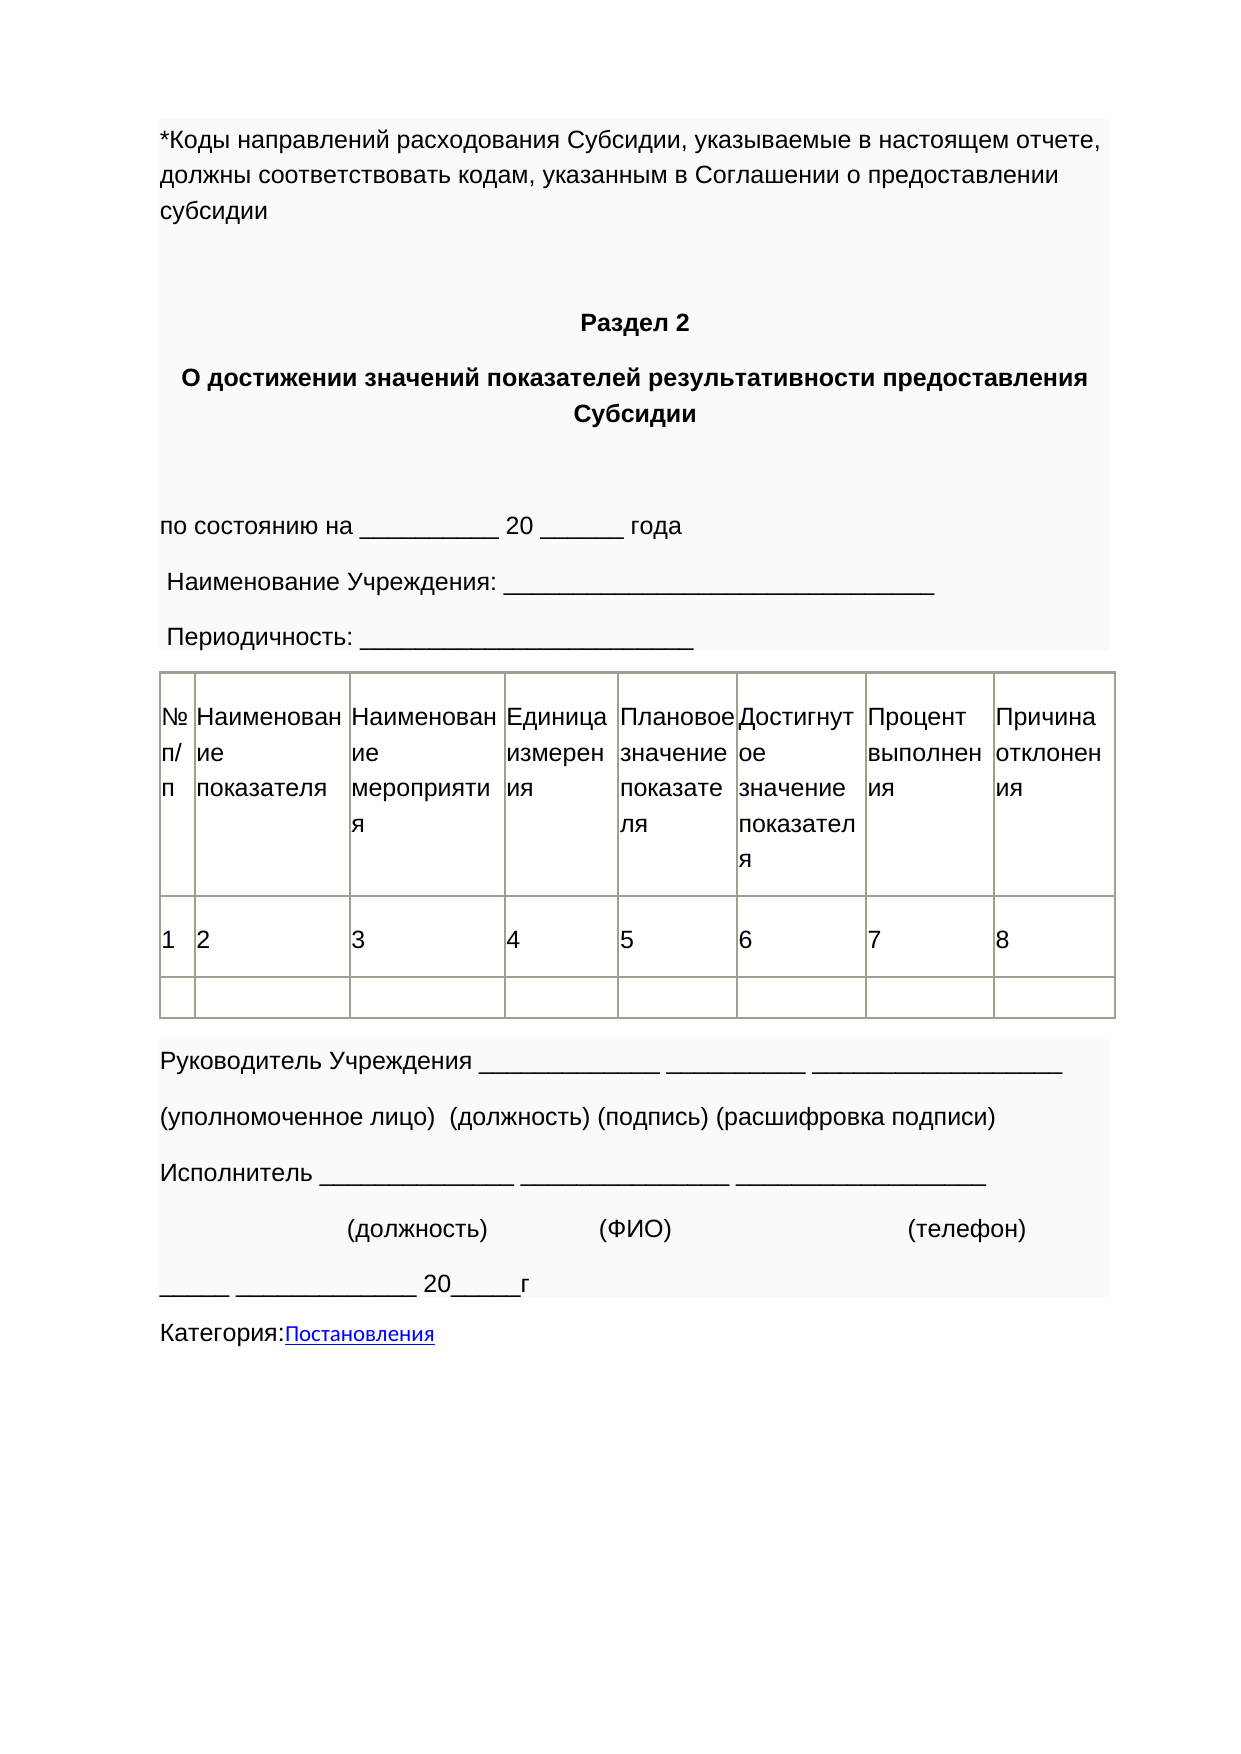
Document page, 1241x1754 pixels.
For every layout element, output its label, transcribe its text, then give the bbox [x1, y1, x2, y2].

text _____ _____________ 20_____г [159, 1263, 1110, 1298]
table_cell 7 [867, 897, 993, 976]
table_header Плановое значение показателя [619, 674, 736, 895]
table_cell 3 [351, 897, 504, 976]
table_cell [506, 978, 617, 1017]
table_cell [161, 978, 194, 1017]
text Раздел 2 [159, 301, 1110, 336]
text Категория:Постановления [159, 1318, 1110, 1348]
table_header Наименование показателя [196, 674, 349, 895]
table_cell 8 [995, 897, 1114, 976]
table_cell [196, 978, 349, 1017]
text *Коды направлений расходования Субсидии, указываемые в настоящем отчете, должны соответствовать кодам, указанным в Соглашении о предоставлении субсидии [159, 118, 1110, 225]
text Исполнитель ______________ _______________ __________________ [159, 1151, 1110, 1186]
table_header Единица измерения [506, 674, 617, 895]
table_header Причина отклонения [995, 674, 1114, 895]
table_cell 1 [161, 897, 194, 976]
text Наименование Учреждения: _______________________________ [159, 560, 1110, 595]
table_cell [867, 978, 993, 1017]
text (уполномоченное лицо) (должность) (подпись) (расшифровка подписи) [159, 1095, 1110, 1131]
table_header Наименование мероприятия [351, 674, 504, 895]
text по состоянию на __________ 20 ______ года [159, 504, 1110, 539]
table_cell [738, 978, 865, 1017]
text (должность) (ФИО) (телефон) [159, 1207, 1110, 1242]
table_header Достигнутое значение показателя [738, 674, 865, 895]
table_cell [619, 978, 736, 1017]
table_header № п/п [161, 674, 194, 895]
table_cell 2 [196, 897, 349, 976]
table_cell 6 [738, 897, 865, 976]
table_cell 5 [619, 897, 736, 976]
table_cell [351, 978, 504, 1017]
text О достижении значений показателей результативности предоставления Субсидии [159, 357, 1110, 428]
table_cell [995, 978, 1114, 1017]
table_cell 4 [506, 897, 617, 976]
text Периодичность: ________________________ [159, 616, 1110, 651]
table_header Процент выполнения [867, 674, 993, 895]
text Руководитель Учреждения _____________ __________ __________________ [159, 1039, 1110, 1075]
